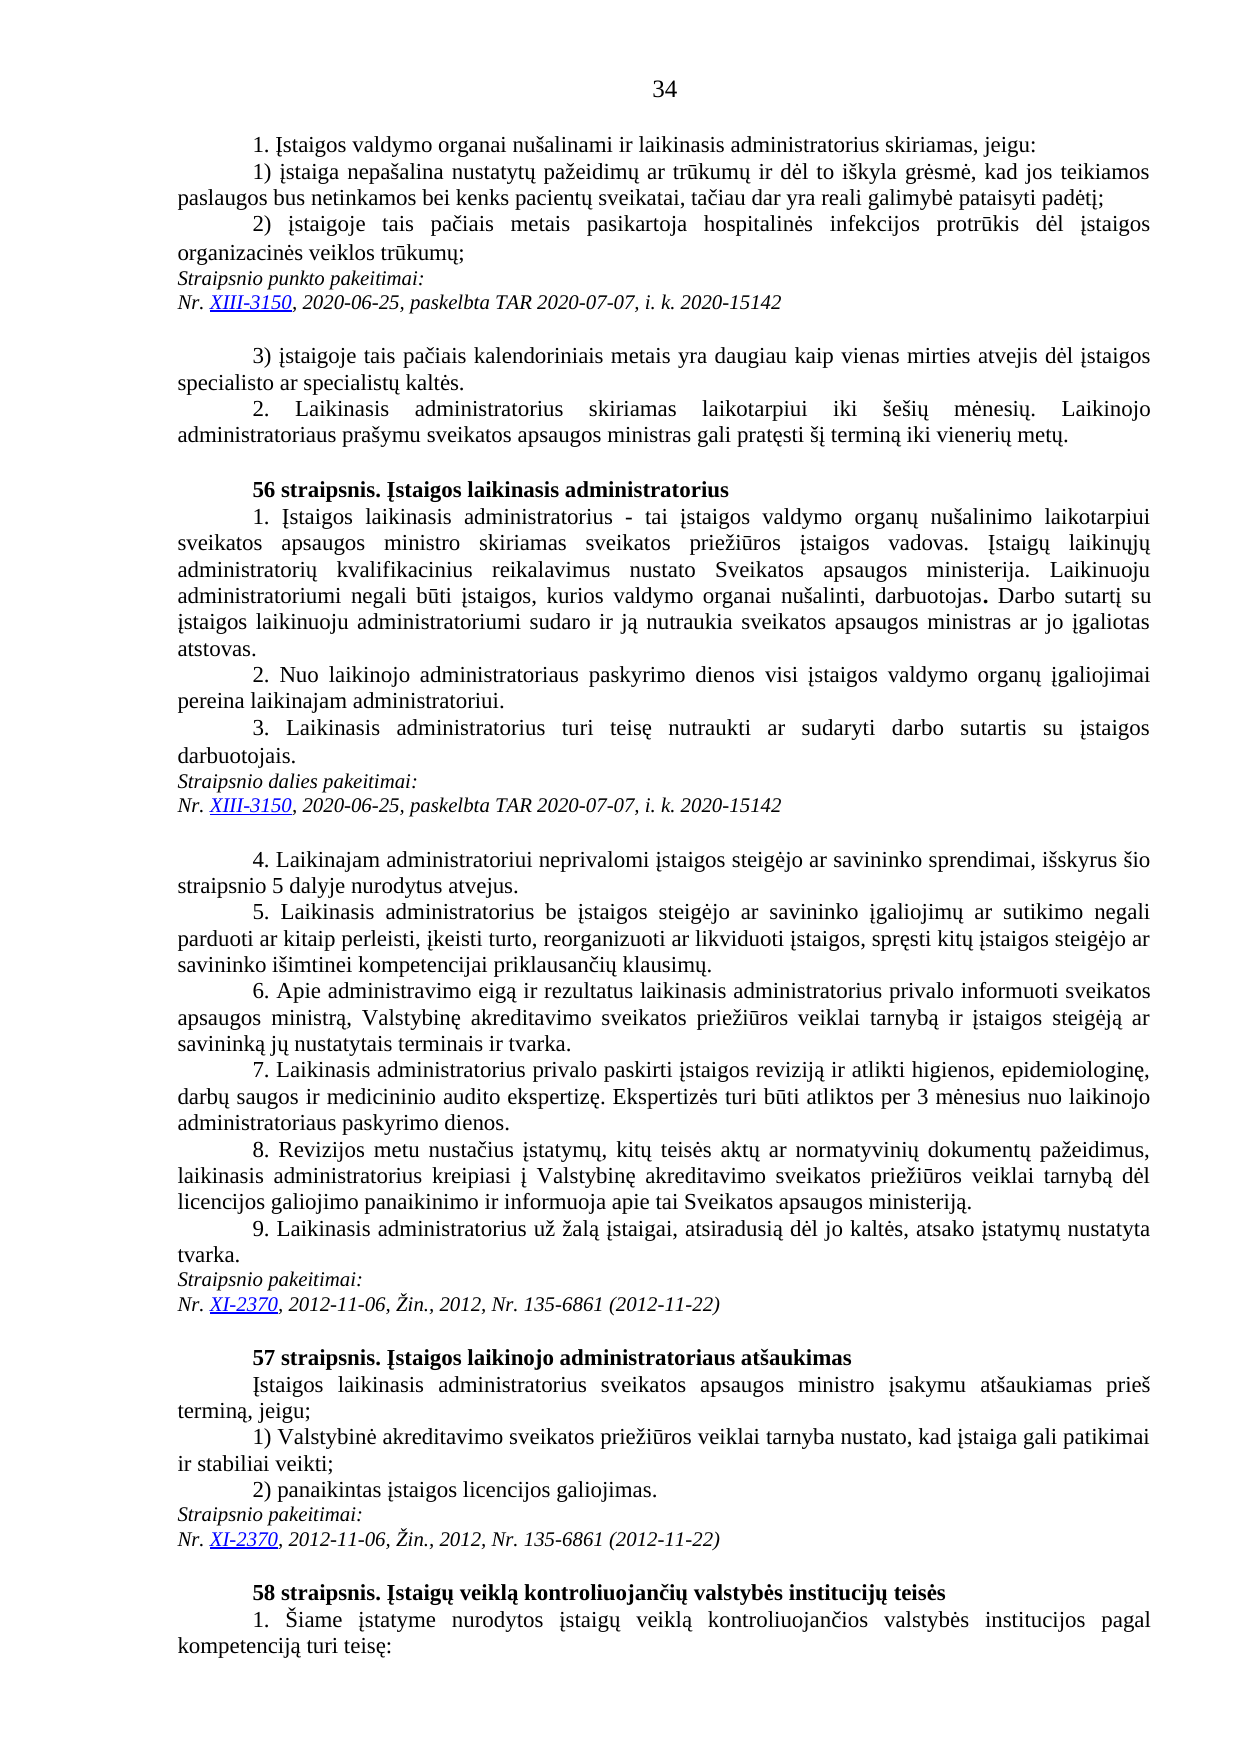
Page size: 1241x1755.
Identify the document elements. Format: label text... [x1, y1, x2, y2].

text Nr. XIII-3150, 2020-06-25, paskelbta TAR 2020-07-07, i. k. 2020-15142 [177, 289, 1152, 314]
text 3. Laikinasis administratorius turi teisę nutraukti ar sudaryti darbo sutartis su įstaigos darbuotojais. [177, 714, 1152, 769]
text 2. Nuo laikinojo administratoriaus paskyrimo dienos visi įstaigos valdymo organų įgaliojimai pereina laikinajam administratoriui. [177, 661, 1152, 714]
text 56 straipsnis. Įstaigos laikinasis administratorius [177, 477, 1152, 503]
text 1) Valstybinė akreditavimo sveikatos priežiūros veiklai tarnyba nustato, kad įstaiga gali patikimai ir stabiliai veikti; [177, 1423, 1152, 1476]
text Straipsnio punkto pakeitimai: [177, 266, 1152, 289]
text 2) panaikintas įstaigos licencijos galiojimas. [177, 1476, 1152, 1502]
text 2. Laikinasis administratorius skiriamas laikotarpiui iki šešių mėnesių. Laikinojo administratoriaus prašymu sveikatos apsaugos ministras gali pratęsti šį terminą iki vienerių metų. [177, 395, 1152, 448]
text Nr. XI-2370, 2012-11-06, Žin., 2012, Nr. 135-6861 (2012-11-22) [177, 1526, 1152, 1551]
text 7. Laikinasis administratorius privalo paskirti įstaigos reviziją ir atlikti higienos, epidemiologinę, darbų saugos ir medicininio audito ekspertizę. Ekspertizės turi būti atliktos per 3 mėnesius nuo laikinojo administratoriaus paskyrimo dienos. [177, 1057, 1152, 1136]
text 58 straipsnis. Įstaigų veiklą kontroliuojančių valstybės institucijų teisės [177, 1579, 1152, 1606]
text 8. Revizijos metu nustačius įstatymų, kitų teisės aktų ar normatyvinių dokumentų pažeidimus, laikinasis administratorius kreipiasi į Valstybinę akreditavimo sveikatos priežiūros veiklai tarnybą dėl licencijos galiojimo panaikinimo ir informuoja apie tai Sveikatos apsaugos ministeriją. [177, 1136, 1152, 1215]
text 4. Laikinajam administratoriui neprivalomi įstaigos steigėjo ar savininko sprendimai, išskyrus šio straipsnio 5 dalyje nurodytus atvejus. [177, 846, 1152, 898]
text Nr. XI-2370, 2012-11-06, Žin., 2012, Nr. 135-6861 (2012-11-22) [177, 1291, 1152, 1316]
text Nr. XIII-3150, 2020-06-25, paskelbta TAR 2020-07-07, i. k. 2020-15142 [177, 793, 1152, 817]
text 6. Apie administravimo eigą ir rezultatus laikinasis administratorius privalo informuoti sveikatos apsaugos ministrą, Valstybinę akreditavimo sveikatos priežiūros veiklai tarnybą ir įstaigos steigėją ar savininką jų nustatytais terminais ir tvarka. [177, 977, 1152, 1057]
text 2) įstaigoje tais pačiais metais pasikartoja hospitalinės infekcijos protrūkis dėl įstaigos organizacinės veiklos trūkumų; [177, 210, 1152, 266]
text Įstaigos laikinasis administratorius sveikatos apsaugos ministro įsakymu atšaukiamas prieš terminą, jeigu; [177, 1371, 1152, 1423]
text 9. Laikinasis administratorius už žalą įstaigai, atsiradusią dėl jo kaltės, atsako įstatymų nustatyta tvarka. [177, 1215, 1152, 1267]
text 5. Laikinasis administratorius be įstaigos steigėjo ar savininko įgaliojimų ar sutikimo negali parduoti ar kitaip perleisti, įkeisti turto, reorganizuoti ar likviduoti įstaigos, spręsti kitų įstaigos steigėjo ar savininko išimtinei kompetencijai priklausančių klausimų. [177, 898, 1152, 977]
text 1. Šiame įstatyme nurodytos įstaigų veiklą kontroliuojančios valstybės institucijos pagal kompetenciją turi teisę: [177, 1606, 1152, 1658]
text 3) įstaigoje tais pačiais kalendoriniais metais yra daugiau kaip vienas mirties atvejis dėl įstaigos specialisto ar specialistų kaltės. [177, 342, 1152, 395]
text 1. Įstaigos valdymo organai nušalinami ir laikinasis administratorius skiriamas, jeigu: [177, 131, 1152, 158]
text 1. Įstaigos laikinasis administratorius - tai įstaigos valdymo organų nušalinimo laikotarpiui sveikatos apsaugos ministro skiriamas sveikatos priežiūros įstaigos vadovas. Įstaigų laikinųjų administratorių kvalifikacinius reikalavimus nustato Sveikatos apsaugos ministerija. Laikinuoju administratoriumi negali būti įstaigos, kurios valdymo organai nušalinti, darbuotojas. Darbo sutartį su įstaigos laikinuoju administratoriumi sudaro ir ją nutraukia sveikatos apsaugos ministras ar jo įgaliotas atstovas. [177, 503, 1152, 661]
text 1) įstaiga nepašalina nustatytų pažeidimų ar trūkumų ir dėl to iškyla grėsmė, kad jos teikiamos paslaugos bus netinkamos bei kenks pacientų sveikatai, tačiau dar yra reali galimybė pataisyti padėtį; [177, 158, 1152, 210]
text Straipsnio pakeitimai: [177, 1502, 1152, 1526]
text 57 straipsnis. Įstaigos laikinojo administratoriaus atšaukimas [177, 1344, 1152, 1371]
text Straipsnio dalies pakeitimai: [177, 769, 1152, 793]
text Straipsnio pakeitimai: [177, 1267, 1152, 1291]
